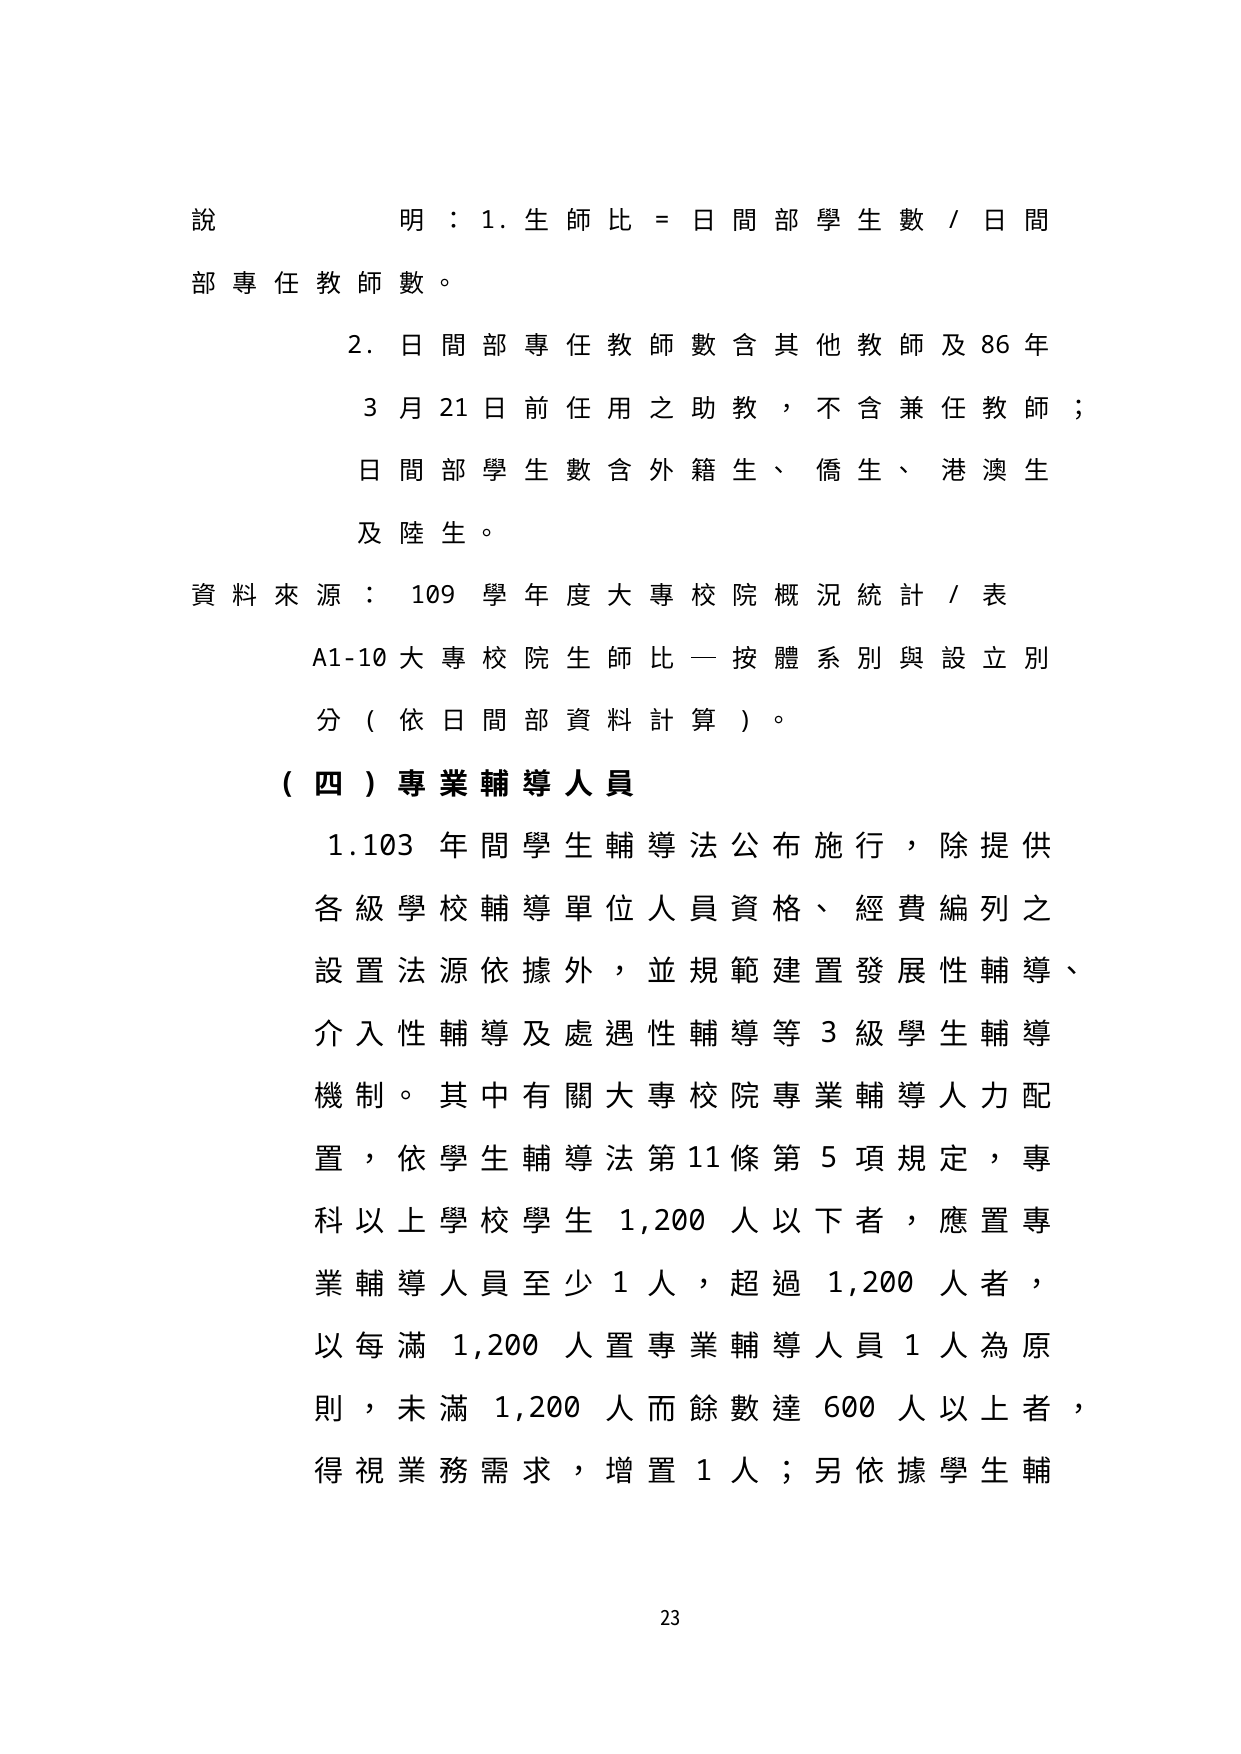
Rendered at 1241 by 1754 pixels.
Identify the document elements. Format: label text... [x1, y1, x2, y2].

text 2.日間部專任教師數含其他教師及86年3月21日前任用之助教，不含兼任教師；日間部學生數含外籍生、僑生、港澳生及陸生。 [183, 302, 1058, 552]
text 資料來源：109學年度大專校院概況統計/表A1-10大專校院生師比─按體系別與設立別分(依日間部資料計算)。 [180, 552, 1058, 740]
text (四)專業輔導人員 [242, 740, 1058, 802]
text 1.103年間學生輔導法公布施行，除提供各級學校輔導單位人員資格、經費編列之設置法源依據外，並規範建置發展性輔導、介入性輔導及處遇性輔導等3級學生輔導機制。其中有關大專校院專業輔導人力配置，依學生輔導法第11條第5項規定，專科以上學校學生1,200人以下者，應置專業輔導人員至少1人，超過1,200人者，以每滿1,200人置專業輔導人員1人為原則，未滿1,200人而餘數達600人以上者，得視業務需求，增置1人；另依據學生輔導法施行細則第12條規定，應置人數未達3人者，所置人員應以專任為之，應置人數達3人以上者，其應置總人數之三分之一以下，得以學校兼任專業輔導人員累計執行介入性或處遇性輔導服務時數折抵計算；1年累計達576小時，得折抵為1名專任專業輔導人員。 [271, 802, 1058, 1490]
text 說 明：1.生師比=日間部學生數/日間部專任教師數。 [183, 177, 1058, 302]
